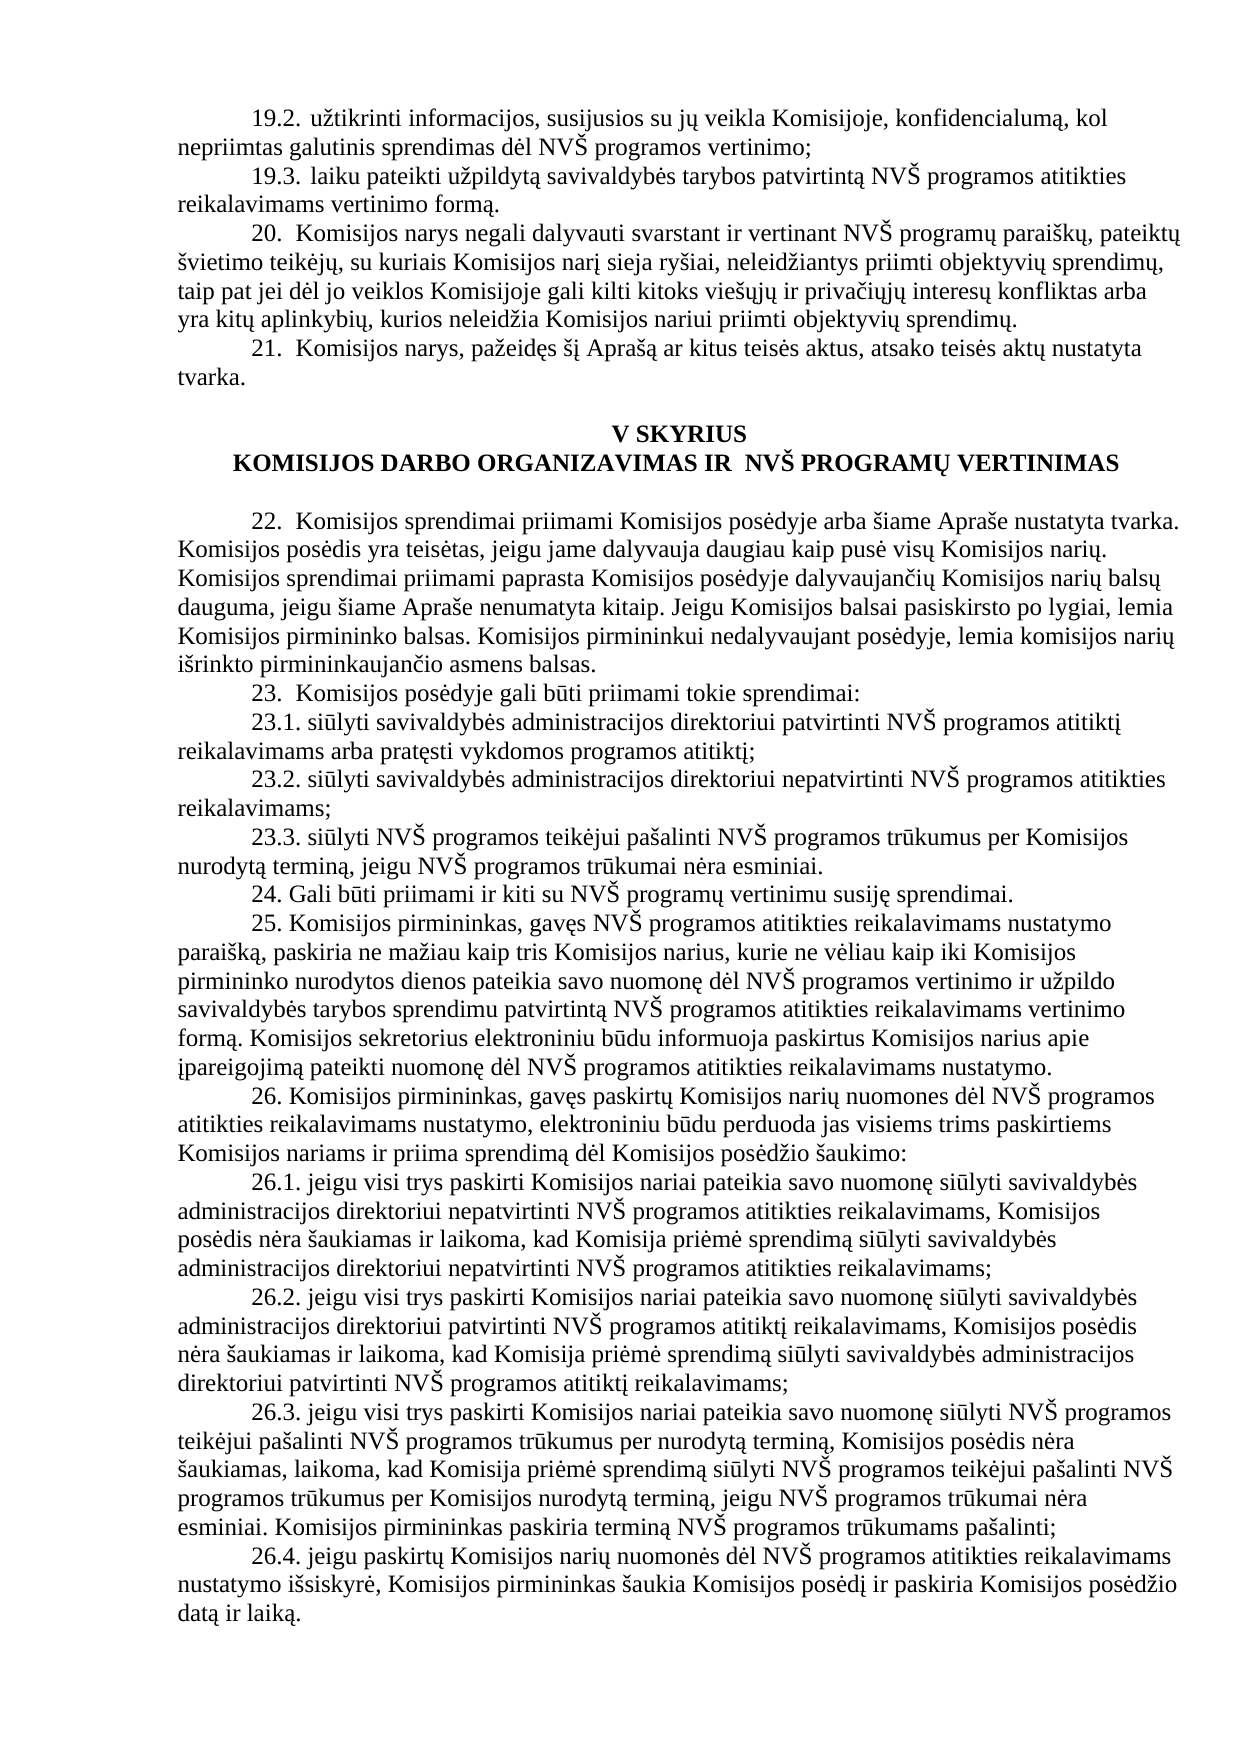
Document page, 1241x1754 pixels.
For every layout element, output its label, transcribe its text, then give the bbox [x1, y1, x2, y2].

text 23.2. siūlyti savivaldybės administracijos direktoriui nepatvirtinti NVŠ programos atitikties reikalavimams; [177, 764, 1181, 822]
text 24. Gali būti priimami ir kiti su NVŠ programų vertinimu susiję sprendimai. [177, 879, 1181, 908]
text 26.3. jeigu visi trys paskirti Komisijos nariai pateikia savo nuomonę siūlyti NVŠ programos teikėjui pašalinti NVŠ programos trūkumus per nurodytą terminą, Komisijos posėdis nėra šaukiamas, laikoma, kad Komisija priėmė sprendimą siūlyti NVŠ programos teikėjui pašalinti NVŠ programos trūkumus per Komisijos nurodytą terminą, jeigu NVŠ programos trūkumai nėra esminiai. Komisijos pirmininkas paskiria terminą NVŠ programos trūkumams pašalinti; [177, 1397, 1181, 1541]
text 26.4. jeigu paskirtų Komisijos narių nuomonės dėl NVŠ programos atitikties reikalavimams nustatymo išsiskyrė, Komisijos pirmininkas šaukia Komisijos posėdį ir paskiria Komisijos posėdžio datą ir laiką. [177, 1541, 1181, 1627]
text 23. Komisijos posėdyje gali būti priimami tokie sprendimai: [177, 678, 1181, 707]
text 23.3. siūlyti NVŠ programos teikėjui pašalinti NVŠ programos trūkumus per Komisijos nurodytą terminą, jeigu NVŠ programos trūkumai nėra esminiai. [177, 822, 1181, 879]
text v SKYRIUS [177, 419, 1181, 448]
text 23.1. siūlyti savivaldybės administracijos direktoriui patvirtinti NVŠ programos atitiktį reikalavimams arba pratęsti vykdomos programos atitiktį; [177, 707, 1181, 764]
text 19.2. užtikrinti informacijos, susijusios su jų veikla Komisijoje, konfidencialumą, kol nepriimtas galutinis sprendimas dėl NVŠ programos vertinimo; [177, 103, 1181, 161]
text Komisijos darbo organizavimas ir NVŠ PROGRAMŲ VERTINIMAS [177, 448, 1181, 477]
text 22. Komisijos sprendimai priimami Komisijos posėdyje arba šiame Apraše nustatyta tvarka. Komisijos posėdis yra teisėtas, jeigu jame dalyvauja daugiau kaip pusė visų Komisijos narių. Komisijos sprendimai priimami paprasta Komisijos posėdyje dalyvaujančių Komisijos narių balsų dauguma, jeigu šiame Apraše nenumatyta kitaip. Jeigu Komisijos balsai pasiskirsto po lygiai, lemia Komisijos pirmininko balsas. Komisijos pirmininkui nedalyvaujant posėdyje, lemia komisijos narių išrinkto pirmininkaujančio asmens balsas. [177, 506, 1181, 678]
text 25. Komisijos pirmininkas, gavęs NVŠ programos atitikties reikalavimams nustatymo paraišką, paskiria ne mažiau kaip tris Komisijos narius, kurie ne vėliau kaip iki Komisijos pirmininko nurodytos dienos pateikia savo nuomonę dėl NVŠ programos vertinimo ir užpildo savivaldybės tarybos sprendimu patvirtintą NVŠ programos atitikties reikalavimams vertinimo formą. Komisijos sekretorius elektroniniu būdu informuoja paskirtus Komisijos narius apie įpareigojimą pateikti nuomonę dėl NVŠ programos atitikties reikalavimams nustatymo. [177, 908, 1181, 1081]
text 26.1. jeigu visi trys paskirti Komisijos nariai pateikia savo nuomonę siūlyti savivaldybės administracijos direktoriui nepatvirtinti NVŠ programos atitikties reikalavimams, Komisijos posėdis nėra šaukiamas ir laikoma, kad Komisija priėmė sprendimą siūlyti savivaldybės administracijos direktoriui nepatvirtinti NVŠ programos atitikties reikalavimams; [177, 1167, 1181, 1282]
text 19.3. laiku pateikti užpildytą savivaldybės tarybos patvirtintą NVŠ programos atitikties reikalavimams vertinimo formą. [177, 161, 1181, 218]
text 26.2. jeigu visi trys paskirti Komisijos nariai pateikia savo nuomonę siūlyti savivaldybės administracijos direktoriui patvirtinti NVŠ programos atitiktį reikalavimams, Komisijos posėdis nėra šaukiamas ir laikoma, kad Komisija priėmė sprendimą siūlyti savivaldybės administracijos direktoriui patvirtinti NVŠ programos atitiktį reikalavimams; [177, 1282, 1181, 1397]
text 20. Komisijos narys negali dalyvauti svarstant ir vertinant NVŠ programų paraiškų, pateiktų švietimo teikėjų, su kuriais Komisijos narį sieja ryšiai, neleidžiantys priimti objektyvių sprendimų, taip pat jei dėl jo veiklos Komisijoje gali kilti kitoks viešųjų ir privačiųjų interesų konfliktas arba yra kitų aplinkybių, kurios neleidžia Komisijos nariui priimti objektyvių sprendimų. [177, 218, 1181, 333]
text 26. Komisijos pirmininkas, gavęs paskirtų Komisijos narių nuomones dėl NVŠ programos atitikties reikalavimams nustatymo, elektroniniu būdu perduoda jas visiems trims paskirtiems Komisijos nariams ir priima sprendimą dėl Komisijos posėdžio šaukimo: [177, 1081, 1181, 1167]
text 21. Komisijos narys, pažeidęs šį Aprašą ar kitus teisės aktus, atsako teisės aktų nustatyta tvarka. [177, 333, 1181, 391]
